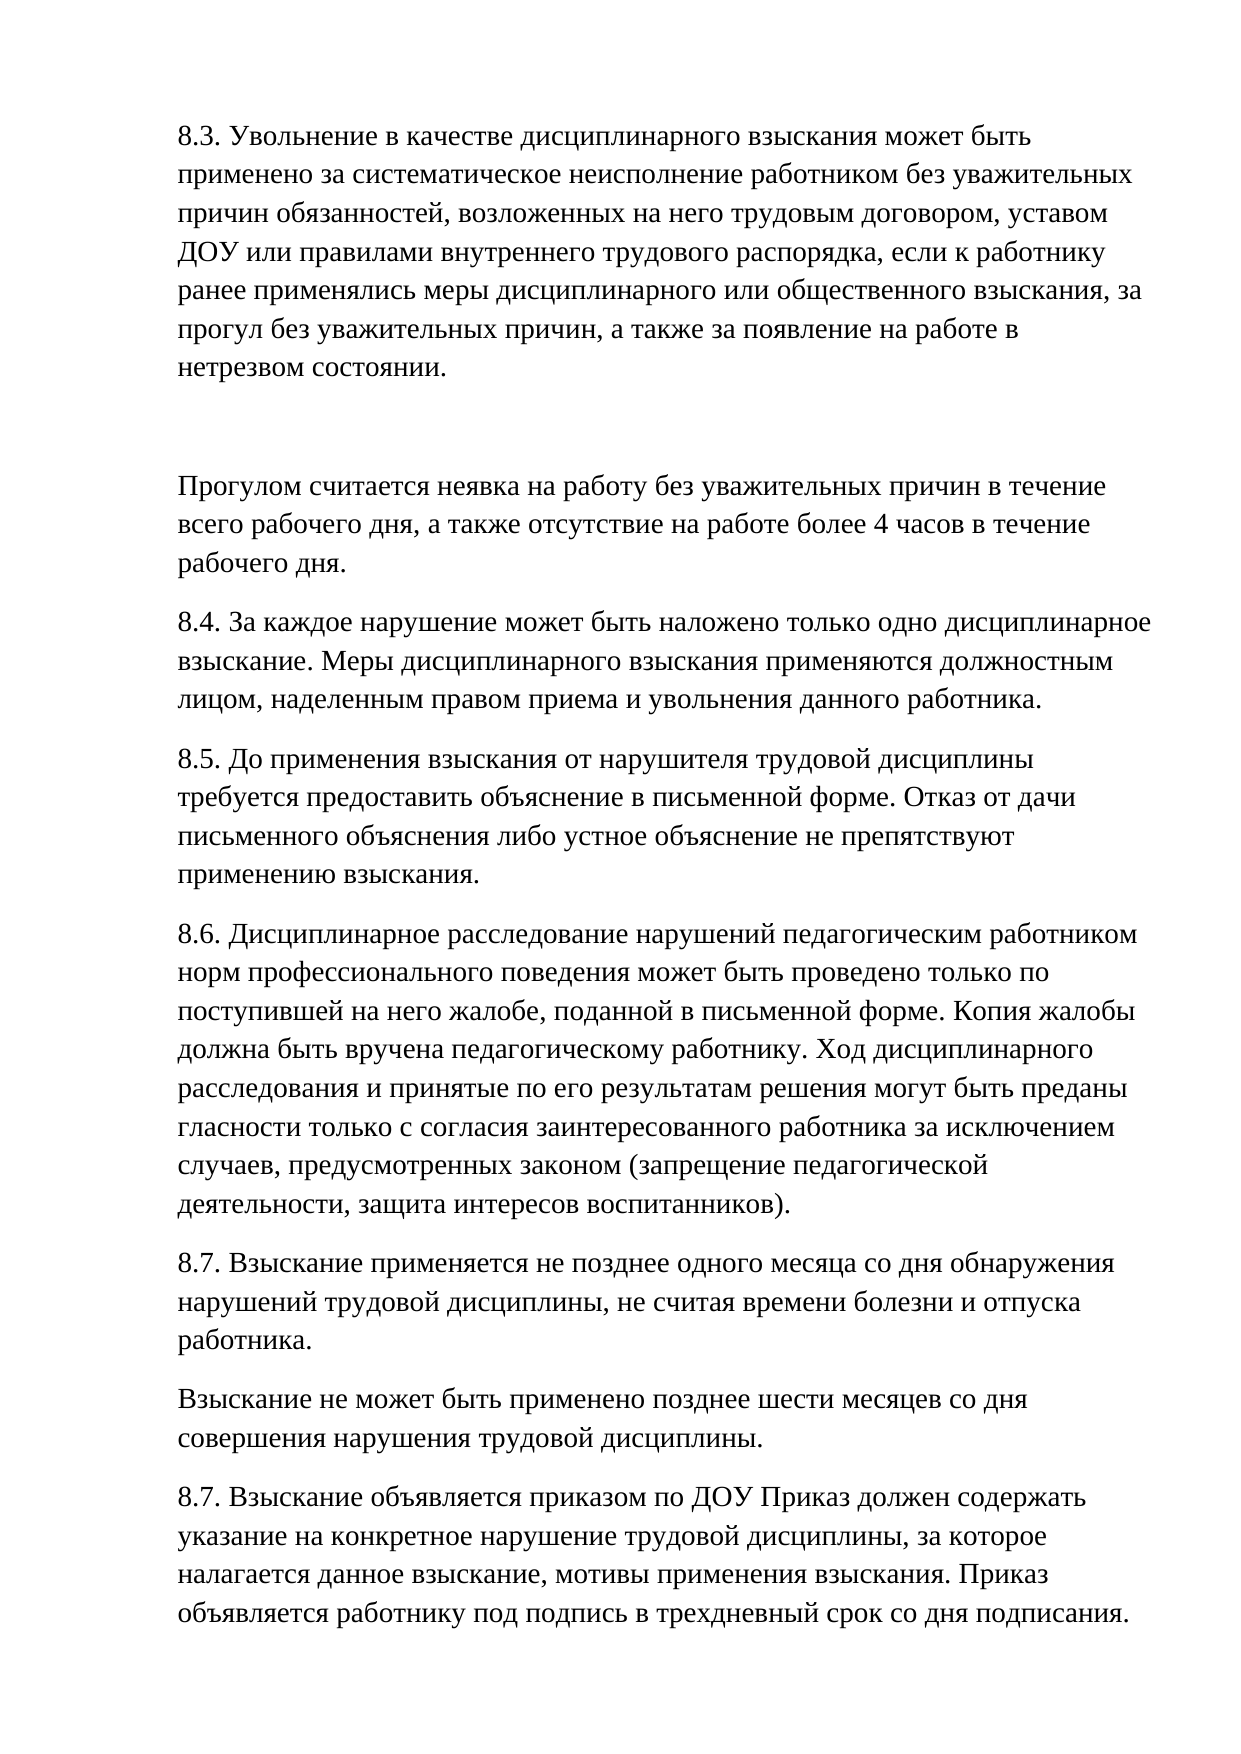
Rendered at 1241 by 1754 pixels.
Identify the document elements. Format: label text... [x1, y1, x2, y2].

text 8.7. Взыскание применяется не позднее одного месяца со дня обнаружения нарушений трудовой дисциплины, не считая времени болезни и отпуска работника. [177, 1245, 1152, 1356]
text 8.4. За каждое нарушение может быть наложено только одно дисциплинарное взыскание. Меры дисциплинарного взыскания применяются должностным лицом, наделенным правом приема и увольнения данного работника. [177, 604, 1152, 715]
text 8.7. Взыскание объявляется приказом по ДОУ Приказ должен содержать указание на конкретное нарушение трудовой дисциплины, за которое налагается данное взыскание, мотивы применения взыскания. Приказ объявляется работнику под подпись в трехдневный срок со дня подписания. [177, 1479, 1152, 1629]
text 8.5. До применения взыскания от нарушителя трудовой дисциплины требуется предоставить объяснение в письменной форме. Отказ от дачи письменного объяснения либо устное объяснение не препятствуют применению взыскания. [177, 741, 1152, 890]
text Взыскание не может быть применено позднее шести месяцев со дня совершения нарушения трудовой дисциплины. [177, 1382, 1152, 1454]
text Прогулом считается неявка на работу без уважительных причин в течение всего рабочего дня, а также отсутствие на работе более 4 часов в течение рабочего дня. [177, 468, 1152, 579]
text 8.6. Дисциплинарное расследование нарушений педагогическим работником норм профессионального поведения может быть проведено только по поступившей на него жалобе, поданной в письменной форме. Копия жалобы должна быть вручена педагогическому работнику. Ход дисциплинарного расследования и принятые по его результатам решения могут быть преданы гласности только с согласия заинтересованного работника за исключением случаев, предусмотренных законом (запрещение педагогической деятельности, защита интересов воспитанников). [177, 916, 1152, 1219]
text 8.3. Увольнение в качестве дисциплинарного взыскания может быть применено за систематическое неисполнение работником без уважительных причин обязанностей, возложенных на него трудовым договором, уставом ДОУ или правилами внутреннего трудового распорядка, если к работнику ранее применялись меры дисциплинарного или общественного взыскания, за прогул без уважительных причин, а также за появление на работе в нетрезвом состоянии. [177, 118, 1152, 383]
